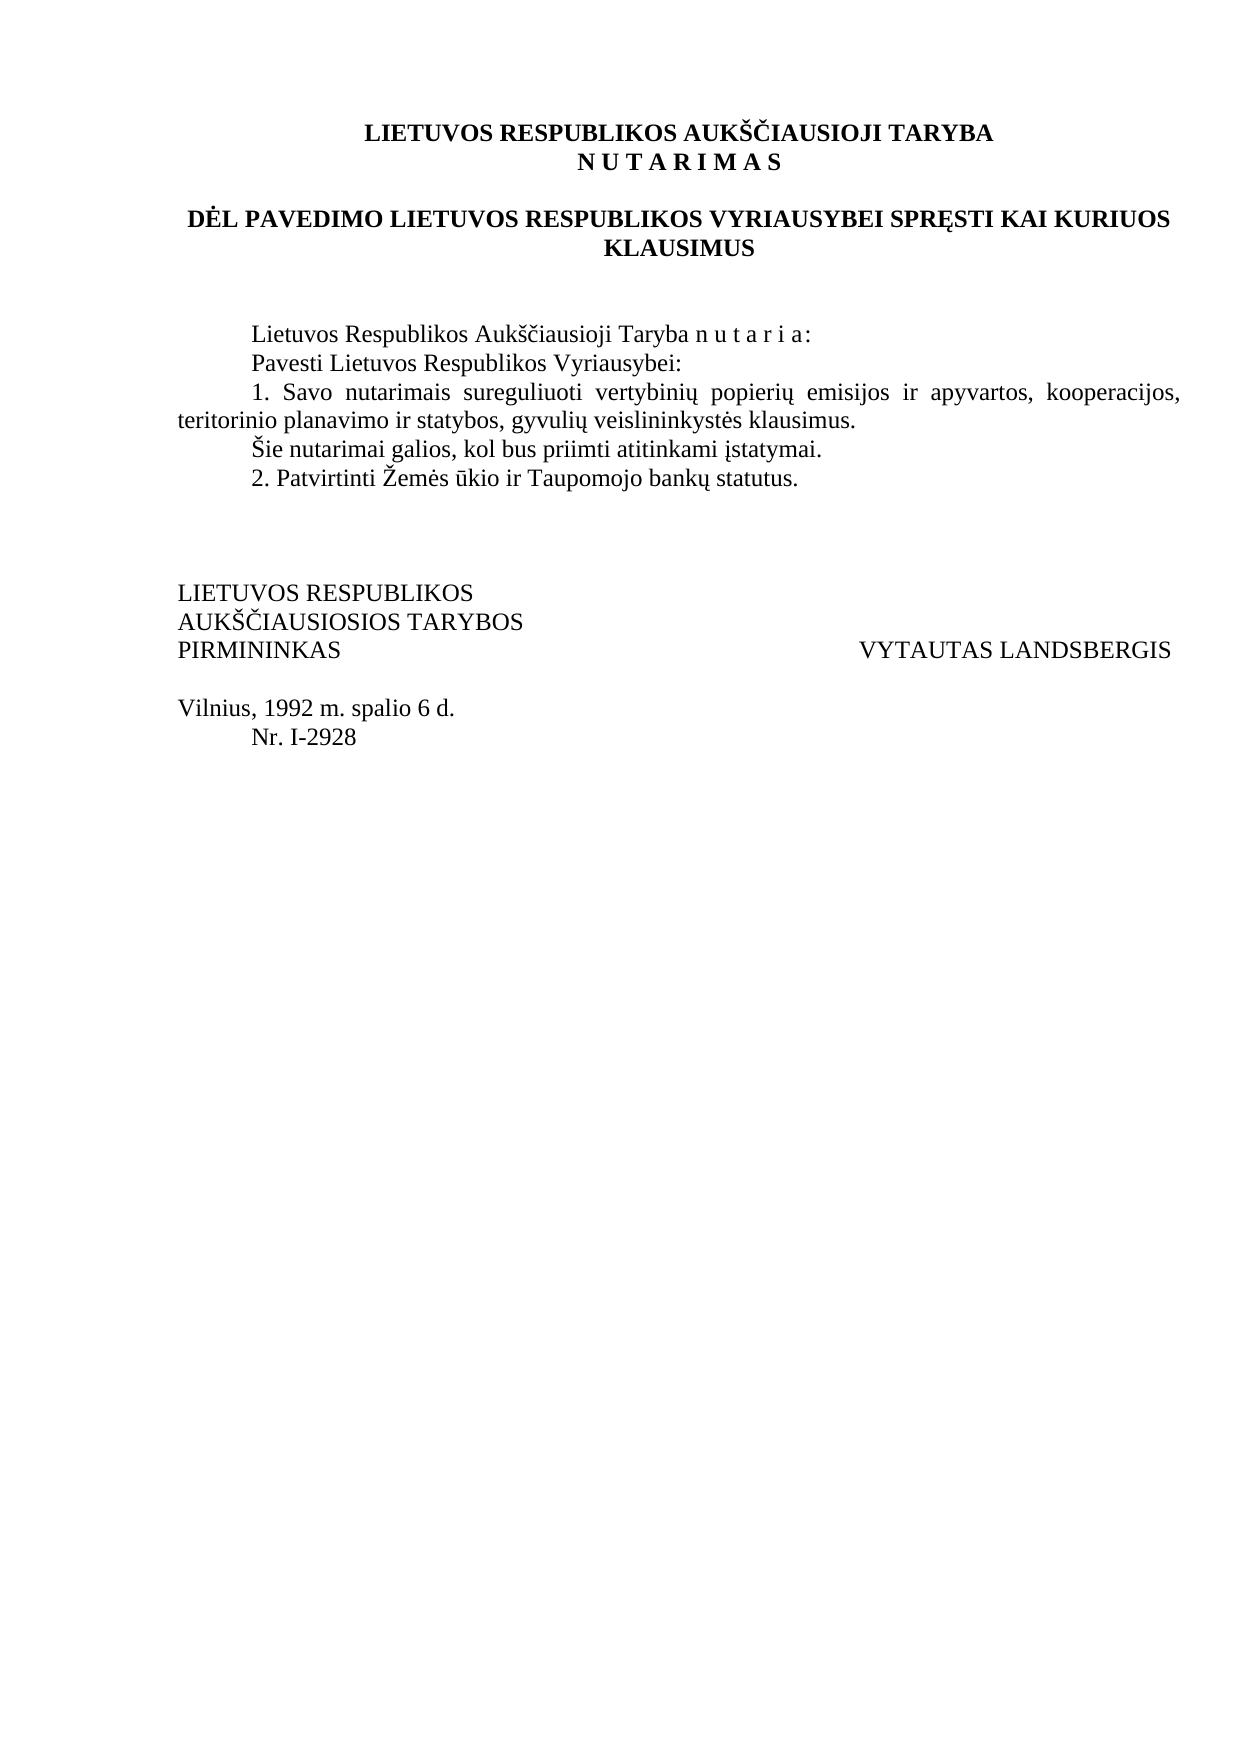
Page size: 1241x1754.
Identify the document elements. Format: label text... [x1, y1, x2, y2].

text LIETUVOS RESPUBLIKOS [177, 578, 1181, 607]
text AUKŠČIAUSIOSIOS TARYBOS [177, 607, 1181, 636]
text Vilnius, 1992 m. spalio 6 d. [177, 693, 1181, 722]
text 2. Patvirtinti Žemės ūkio ir Taupomojo bankų statutus. [177, 463, 1181, 492]
text Lietuvos Respublikos Aukščiausioji Taryba nutaria: [177, 319, 1181, 348]
text LIETUVOS RESPUBLIKOS AUKŠČIAUSIOJI TARYBA [177, 118, 1181, 147]
text Pavesti Lietuvos Respublikos Vyriausybei: [177, 348, 1181, 377]
text 1. Savo nutarimais sureguliuoti vertybinių popierių emisijos ir apyvartos, kooperacijos, teritorinio planavimo ir statybos, gyvulių veislininkystės klausimus. [177, 377, 1181, 434]
text Šie nutarimai galios, kol bus priimti atitinkami įstatymai. [177, 434, 1181, 463]
text DĖL PAVEDIMO LIETUVOS RESPUBLIKOS VYRIAUSYBEI SPRĘSTI KAI KURIUOS KLAUSIMUS [177, 204, 1181, 262]
text PIRMININKAS VYTAUTAS LANDSBERGIS [177, 636, 1181, 664]
text N U T A R I M A S [177, 147, 1181, 176]
text Nr. I-2928 [177, 722, 1181, 751]
